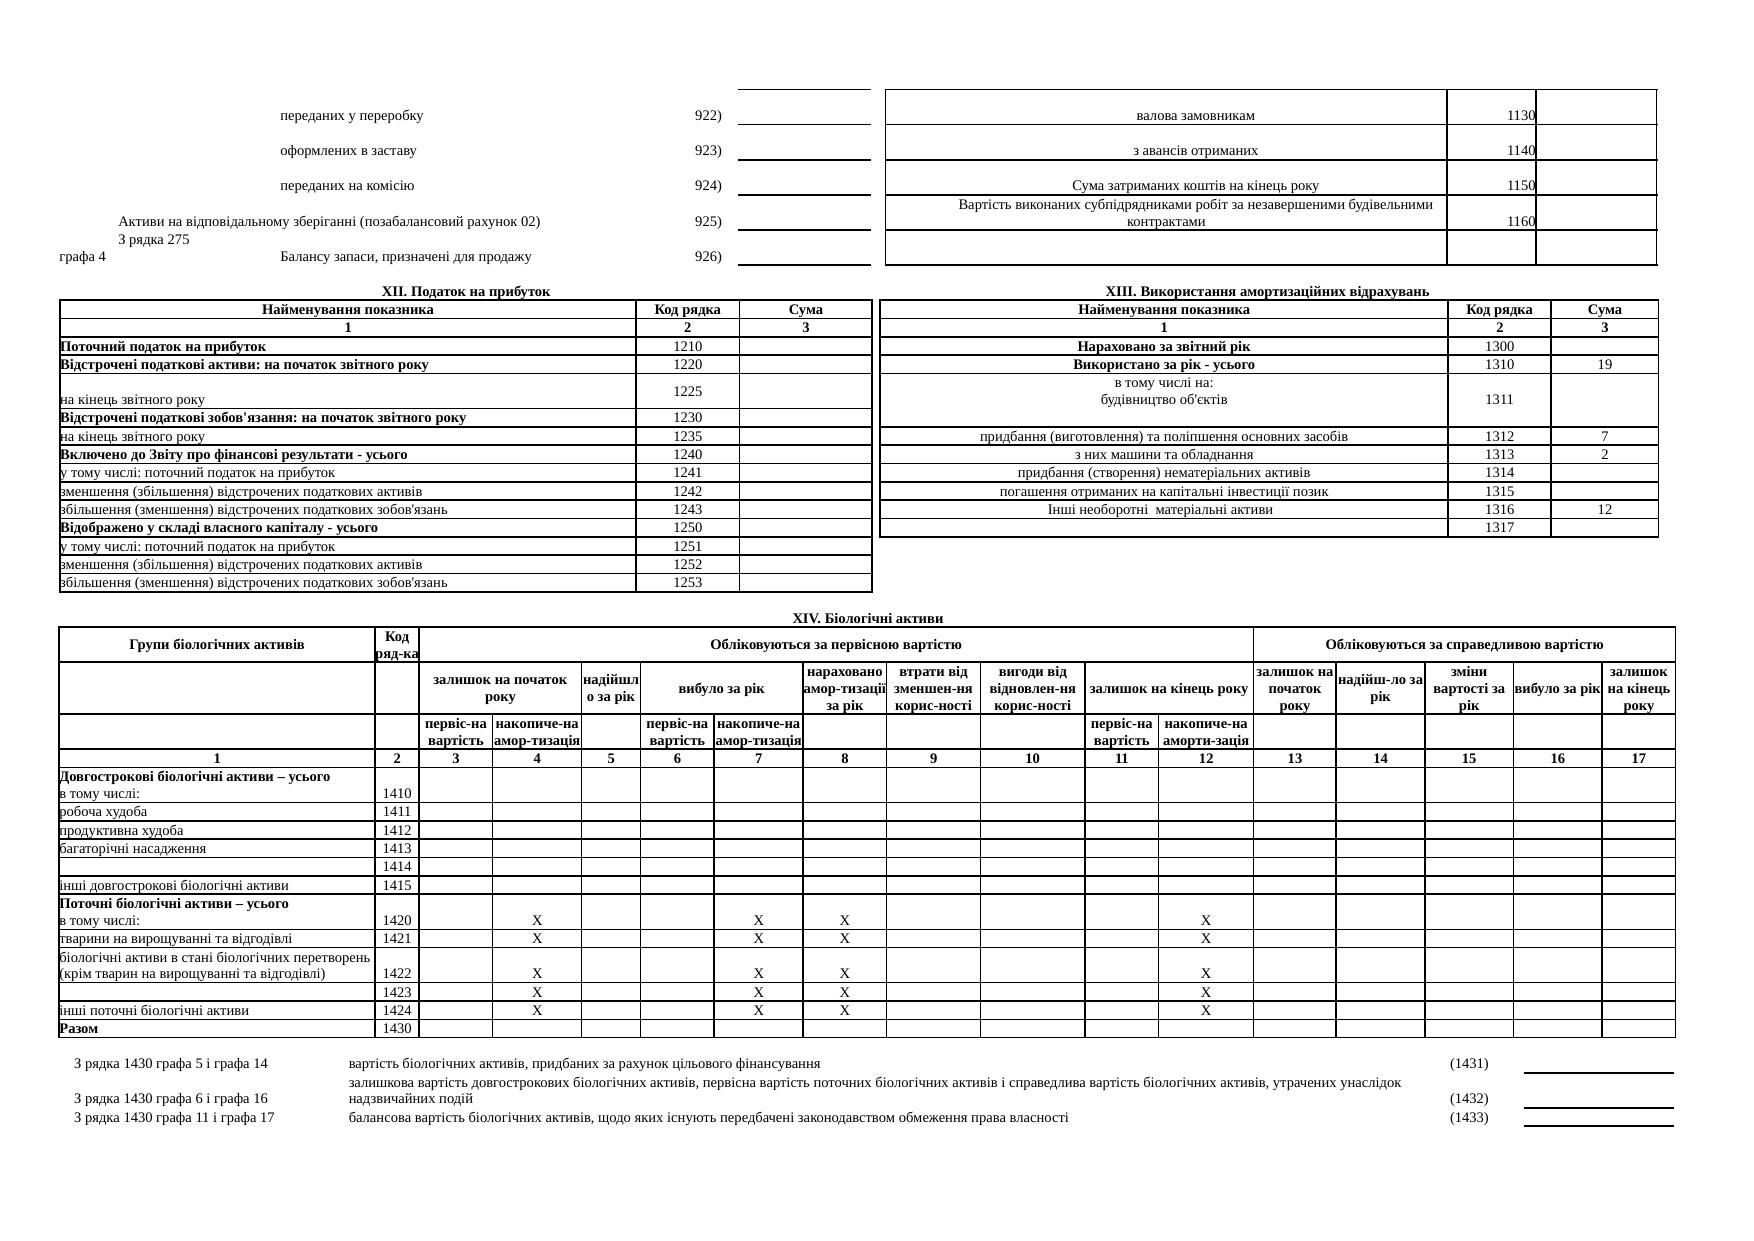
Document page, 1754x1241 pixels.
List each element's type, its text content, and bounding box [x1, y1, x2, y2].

table_cell [493, 1020, 581, 1037]
table_cell [1426, 822, 1513, 838]
table_cell [715, 822, 802, 838]
table_cell [1159, 858, 1253, 875]
table_cell [873, 373, 879, 408]
table_cell зміни вартості за рік [1426, 663, 1513, 713]
table_cell [641, 768, 713, 802]
table_cell [1426, 877, 1513, 893]
table_cell [1514, 948, 1601, 982]
table_cell втрати від зменшен-ня корис-ності [887, 663, 980, 713]
table_cell [420, 877, 492, 893]
table_cell [887, 1002, 980, 1018]
table_cell 4 [493, 750, 581, 767]
table_cell [1603, 930, 1675, 947]
table_cell [641, 930, 713, 947]
table_cell (924) [679, 159, 738, 194]
table_cell [740, 574, 871, 591]
table_cell [635, 159, 679, 194]
table_cell [1086, 858, 1158, 875]
table_cell [873, 299, 879, 318]
table_cell 1312 [1449, 428, 1550, 444]
table_cell на кінець звітного року [61, 428, 635, 444]
table_cell [1552, 374, 1658, 408]
table_cell 1225 [637, 374, 739, 408]
table_cell Поточний податок на прибуток [61, 338, 635, 354]
table_cell [1426, 768, 1513, 802]
table_cell [981, 930, 1084, 947]
table_cell 19 [1552, 356, 1658, 373]
table_cell залишок на початок року [420, 663, 581, 713]
table_cell [1159, 803, 1253, 820]
table_cell [871, 159, 885, 194]
table_cell [740, 446, 871, 463]
table_cell Х [493, 948, 581, 982]
table_cell [59, 124, 221, 159]
table_cell [1426, 803, 1513, 820]
table_cell 13 [1254, 750, 1335, 767]
table_cell [1086, 768, 1158, 802]
table_cell [873, 426, 879, 444]
table_cell [1254, 1020, 1335, 1037]
table_cell [1514, 840, 1601, 857]
table_cell [715, 803, 802, 820]
table_cell З рядка 1430 графа 11 і графа 17 [74, 1107, 348, 1125]
table_cell [1337, 768, 1424, 802]
table_cell 7 [1552, 428, 1658, 444]
table_cell [740, 556, 871, 573]
table_cell [740, 428, 871, 444]
table_cell робоча худоба [60, 803, 374, 820]
table_cell (1433) [1415, 1107, 1524, 1125]
table_cell [1254, 983, 1335, 1000]
table_cell 1243 [637, 501, 739, 518]
table_cell біологічні активи в стані біологічних перетворень (крім тварин на вирощуванні та відгодівлі) [60, 948, 374, 982]
table_cell [887, 803, 980, 820]
table_cell 1241 [637, 464, 739, 481]
table_cell збільшення (зменшення) відстрочених податкових зобов'язань [61, 501, 635, 518]
table_cell З рядка 275 графа 4 [59, 229, 221, 264]
table_cell Інші необоротні матеріальні активи [881, 501, 1447, 518]
table_cell інші довгострокові біологічні активи [60, 877, 374, 893]
table_cell Разом [60, 1020, 374, 1037]
table_cell [1449, 408, 1550, 426]
table_cell багаторічні насадження [60, 840, 374, 857]
table_cell 11 [1086, 750, 1158, 767]
table_cell [887, 895, 980, 928]
table_cell [1537, 231, 1656, 264]
table_cell 1317 [1449, 519, 1550, 536]
table_cell [635, 89, 679, 124]
table_cell [881, 408, 1447, 426]
table_cell [1603, 858, 1675, 875]
table_cell (922) [679, 89, 738, 124]
table_cell [641, 1020, 713, 1037]
table_cell [1537, 90, 1656, 124]
table_cell [493, 858, 581, 875]
table_cell [1603, 983, 1675, 1000]
table_cell [60, 983, 374, 1000]
table_cell [740, 374, 871, 408]
table_cell (923) [679, 124, 738, 159]
table_cell [493, 840, 581, 857]
table_cell 1220 [637, 356, 739, 373]
table_cell 2 [637, 319, 739, 336]
table_header Обліковуються за первісною вартістю [420, 628, 1253, 661]
table_cell 1423 [376, 983, 418, 1000]
table_cell [1337, 877, 1424, 893]
table_cell [715, 1020, 802, 1037]
table_cell [641, 822, 713, 838]
table_cell [1514, 1020, 1601, 1037]
table_cell [641, 948, 713, 982]
table_cell [740, 538, 871, 554]
table_cell [715, 877, 802, 893]
table_cell 16 [1514, 750, 1601, 767]
table_cell [740, 501, 871, 518]
table_cell [376, 663, 418, 713]
table_cell 3 [420, 750, 492, 767]
table_cell Використано за рік - усього [881, 356, 1447, 373]
table_cell [1254, 803, 1335, 820]
table_cell [641, 803, 713, 820]
table_cell [1337, 715, 1424, 748]
table_cell [880, 554, 1448, 573]
table_cell [641, 877, 713, 893]
table_cell [738, 125, 871, 159]
table_cell в тому числі на: будівництво об'єктів [881, 374, 1447, 408]
table_cell [641, 1002, 713, 1018]
table_cell залишок на початок року [1254, 663, 1335, 713]
table_cell [1514, 768, 1601, 802]
table_cell [1514, 877, 1601, 893]
table_cell [1448, 573, 1551, 591]
table_cell зменшення (збільшення) відстрочених податкових активів [61, 556, 635, 573]
table_cell [804, 877, 886, 893]
table_cell вибуло за рік [641, 663, 802, 713]
table_cell Балансу запаси, призначені для продажу [221, 229, 634, 264]
table_cell 1252 [637, 556, 739, 573]
table_cell [740, 338, 871, 354]
table_cell Вартість виконаних субпідрядниками робіт за незавершеними будівельними контрактами [886, 196, 1446, 229]
table_cell [420, 948, 492, 982]
table_cell [1514, 715, 1601, 748]
table_cell [981, 877, 1084, 893]
table_cell вибуло за рік [1514, 663, 1601, 713]
table_cell [1159, 1020, 1253, 1037]
table_header З рядка 1430 графа 5 і графа 14 [74, 1055, 348, 1072]
table_cell [1514, 1002, 1601, 1018]
table_header XII. Податок на прибуток [60, 283, 872, 299]
table_cell [1086, 877, 1158, 893]
table_cell [887, 822, 980, 838]
table_cell [641, 895, 713, 928]
table_cell Х [715, 948, 802, 982]
table_cell [1524, 1074, 1674, 1107]
table_cell надійшло за рік [582, 663, 640, 713]
table_cell [981, 715, 1084, 748]
table_cell [1603, 822, 1675, 838]
table_cell [1254, 822, 1335, 838]
table_cell Х [715, 983, 802, 1000]
table_cell Х [715, 895, 802, 928]
table_cell [981, 948, 1084, 982]
table_cell [1514, 983, 1601, 1000]
table_cell [873, 573, 880, 591]
table_cell 12 [1159, 750, 1253, 767]
table_cell [1337, 858, 1424, 875]
table_cell Х [804, 1002, 886, 1018]
table_cell у тому числі: поточний податок на прибуток [61, 464, 635, 481]
table_cell 1160 [1448, 196, 1535, 229]
table_cell 1240 [637, 446, 739, 463]
table_cell [582, 822, 640, 838]
table_cell [1254, 840, 1335, 857]
table_cell [873, 499, 879, 518]
table_cell 1415 [376, 877, 418, 893]
table_cell [871, 229, 885, 264]
table_cell [641, 983, 713, 1000]
table_cell З рядка 1430 графа 6 і графа 16 [74, 1072, 348, 1107]
table_cell первіс-на вартість [420, 715, 492, 748]
table_cell Найменування показника [61, 301, 635, 318]
table_header Обліковуються за справедливою вартістю [1254, 628, 1675, 661]
table_cell [1159, 877, 1253, 893]
table_cell оформлених в заставу [221, 124, 634, 159]
table_cell [60, 858, 374, 875]
table_cell [1254, 948, 1335, 982]
table_cell 17 [1603, 750, 1675, 767]
table_cell [1514, 858, 1601, 875]
table_cell на кінець звітного року [61, 374, 635, 408]
table_cell [1337, 840, 1424, 857]
table_cell [886, 231, 1446, 264]
table_cell [981, 1020, 1084, 1037]
table_cell 1210 [637, 338, 739, 354]
table_cell [1551, 554, 1658, 573]
table_cell [1514, 803, 1601, 820]
table_cell [887, 930, 980, 947]
table_cell [1551, 573, 1658, 591]
table_cell [1086, 803, 1158, 820]
table_cell [1086, 822, 1158, 838]
table_cell первіс-на вартість [641, 715, 713, 748]
table_cell з них машини та обладнання [881, 446, 1447, 463]
table_cell [60, 715, 374, 748]
table_cell [1603, 948, 1675, 982]
table_cell переданих у переробку [221, 89, 634, 124]
table_cell [887, 715, 980, 748]
table_cell Х [715, 1002, 802, 1018]
table_cell 3 [1552, 319, 1658, 336]
table_cell [1426, 895, 1513, 928]
table_cell придбання (виготовлення) та поліпшення основних засобів [881, 428, 1447, 444]
table_cell [1551, 538, 1658, 554]
table_cell 1251 [637, 538, 739, 554]
table_cell [804, 840, 886, 857]
table_cell [1552, 338, 1658, 354]
table_cell [582, 715, 640, 748]
table_cell [1337, 1020, 1424, 1037]
table_cell 1310 [1449, 356, 1550, 373]
table_cell 12 [1552, 501, 1658, 518]
table_cell [582, 840, 640, 857]
table_cell [1448, 538, 1551, 554]
table_header (1431) [1415, 1055, 1524, 1072]
table_cell Х [493, 983, 581, 1000]
table_cell [740, 356, 871, 373]
table_cell [873, 444, 879, 463]
table_cell [1254, 895, 1335, 928]
table_cell Х [804, 948, 886, 982]
table_cell [59, 159, 221, 194]
table_cell [1552, 464, 1658, 481]
table_cell Найменування показника [881, 301, 1447, 318]
table_cell нараховано амор-тизації за рік [804, 663, 886, 713]
table_cell [981, 858, 1084, 875]
table_cell Відстрочені податкові зобов'язання: на початок звітного року [61, 409, 635, 426]
table_cell 1311 [1449, 374, 1550, 408]
table_cell [1552, 408, 1658, 426]
table_cell [981, 768, 1084, 802]
table_cell [873, 481, 879, 499]
table_cell Х [1159, 930, 1253, 947]
table_cell [1537, 161, 1656, 194]
table_cell [738, 196, 871, 229]
table_cell Х [1159, 895, 1253, 928]
table_cell 1235 [637, 428, 739, 444]
table_cell 1413 [376, 840, 418, 857]
table_cell Сума [1552, 301, 1658, 318]
table_cell [1514, 822, 1601, 838]
table_cell 14 [1337, 750, 1424, 767]
table_cell [871, 89, 885, 124]
table_cell [1514, 930, 1601, 947]
table_cell 1 [881, 319, 1447, 336]
table_cell [873, 354, 879, 373]
table_cell 1 [60, 750, 374, 767]
table_cell валова замовникам [886, 90, 1446, 124]
table_cell [1254, 858, 1335, 875]
table_cell [887, 840, 980, 857]
table_cell Х [1159, 983, 1253, 1000]
table_cell у тому числі: поточний податок на прибуток [61, 538, 635, 554]
table_cell [981, 1002, 1084, 1018]
table_cell [582, 1020, 640, 1037]
table_cell 5 [582, 750, 640, 767]
table_cell Х [493, 1002, 581, 1018]
table_cell Включено до Звіту про фінансові результати - усього [61, 446, 635, 463]
table_cell 1130 [1448, 90, 1535, 124]
table_cell [1254, 768, 1335, 802]
table_header вартість біологічних активів, придбаних за рахунок цільового фінансування [349, 1055, 1415, 1072]
table_cell [1254, 877, 1335, 893]
table_cell 2 [1552, 446, 1658, 463]
table_cell [715, 840, 802, 857]
table_cell [582, 1002, 640, 1018]
table_cell 2 [376, 750, 418, 767]
table_cell [1603, 803, 1675, 820]
table_cell залишкова вартість довгострокових біологічних активів, первісна вартість поточних біологічних активів і справедлива вартість біологічних активів, утрачених унаслідок надзвичайних подій [349, 1072, 1415, 1107]
table_cell [1086, 983, 1158, 1000]
table_cell [60, 663, 374, 713]
table_cell [1426, 858, 1513, 875]
table_cell інші поточні біологічні активи [60, 1002, 374, 1018]
table_cell [582, 877, 640, 893]
table_cell збільшення (зменшення) відстрочених податкових зобов'язань [61, 574, 635, 591]
table_cell придбання (створення) нематеріальних активів [881, 464, 1447, 481]
table_cell [804, 803, 886, 820]
table_header [1524, 1055, 1674, 1072]
table_cell Х [804, 930, 886, 947]
table_cell 1422 [376, 948, 418, 982]
table_cell [887, 948, 980, 982]
table_cell [981, 803, 1084, 820]
table_cell [420, 768, 492, 802]
table_header Групи біологічних активів [60, 628, 374, 661]
table_cell Код рядка [637, 301, 739, 318]
table_cell Довгострокові біологічні активи – усього в тому числі: [60, 768, 374, 802]
table_cell [1537, 196, 1656, 229]
table_cell [582, 983, 640, 1000]
table_cell [740, 464, 871, 481]
table_cell тварини на вирощуванні та відгодівлі [60, 930, 374, 947]
table_cell [981, 840, 1084, 857]
table_cell [873, 554, 880, 573]
table_cell Відстрочені податкові активи: на початок звітного року [61, 356, 635, 373]
table_cell [1254, 930, 1335, 947]
table_cell (926) [679, 229, 738, 264]
table_cell 2 [1449, 319, 1550, 336]
table_cell [887, 768, 980, 802]
table_cell 10 [981, 750, 1084, 767]
table_cell [1426, 1002, 1513, 1018]
table_cell балансова вартість біологічних активів, щодо яких існують передбачені законодавством обмеження права власності [349, 1107, 1415, 1125]
table_cell 1253 [637, 574, 739, 591]
table_cell 8 [804, 750, 886, 767]
table_cell [493, 822, 581, 838]
table_cell [1537, 125, 1656, 159]
table_cell [887, 983, 980, 1000]
table_cell [1337, 895, 1424, 928]
table_cell [420, 1020, 492, 1037]
table_cell Поточні біологічні активи – усього в тому числі: [60, 895, 374, 928]
table_cell [715, 858, 802, 875]
table_cell [1524, 1109, 1674, 1125]
table_cell [804, 768, 886, 802]
table_cell [582, 768, 640, 802]
table_cell [804, 715, 886, 748]
table_cell залишок на кінець року [1603, 663, 1675, 713]
table_cell [1337, 930, 1424, 947]
table_cell 1430 [376, 1020, 418, 1037]
table_cell 1313 [1449, 446, 1550, 463]
table_cell 1150 [1448, 161, 1535, 194]
table_cell з авансів отриманих [886, 125, 1446, 159]
table_cell [582, 858, 640, 875]
table_cell [635, 229, 679, 264]
table_cell [740, 409, 871, 426]
table_cell [1337, 803, 1424, 820]
table_cell [1086, 1020, 1158, 1037]
table_cell 1 [61, 319, 635, 336]
table_header XIII. Використання амортизаційних відрахувань [880, 283, 1658, 299]
table_cell продуктивна худоба [60, 822, 374, 838]
table_cell Х [1159, 948, 1253, 982]
table_cell [641, 840, 713, 857]
table_cell 1242 [637, 483, 739, 499]
table_cell [493, 768, 581, 802]
table_cell накопиче-на аморти-зація [1159, 715, 1253, 748]
table_cell [887, 1020, 980, 1037]
table_cell [1159, 822, 1253, 838]
table_cell [887, 877, 980, 893]
table_cell [1426, 948, 1513, 982]
table_cell Х [804, 895, 886, 928]
text XIV. Біологічні активи [74, 609, 1665, 626]
table_cell [582, 895, 640, 928]
table_cell [1603, 895, 1675, 928]
table_cell [1603, 768, 1675, 802]
table_cell [641, 858, 713, 875]
table_cell Активи на відповідальному зберіганні (позабалансовий рахунок 02) [59, 194, 679, 229]
table_cell 1424 [376, 1002, 418, 1018]
table_cell [871, 124, 885, 159]
table_cell [738, 231, 871, 264]
table_cell [1552, 483, 1658, 499]
table_cell [1426, 930, 1513, 947]
table_cell [887, 858, 980, 875]
table_cell [1159, 840, 1253, 857]
table_cell [1603, 1020, 1675, 1037]
table_cell Відображено у складі власного капіталу - усього [61, 519, 635, 536]
table_cell [871, 194, 885, 229]
table_cell 15 [1426, 750, 1513, 767]
table_cell [873, 518, 879, 536]
table_cell Сума [740, 301, 871, 318]
table_cell [635, 124, 679, 159]
table_cell [1426, 1020, 1513, 1037]
table_cell [1603, 877, 1675, 893]
table_cell [873, 408, 879, 426]
table_cell [873, 463, 879, 481]
table_cell [981, 895, 1084, 928]
table_cell [738, 90, 871, 124]
table_cell [1337, 948, 1424, 982]
table_cell [420, 930, 492, 947]
table_cell [1086, 895, 1158, 928]
table_cell надійш-ло за рік [1337, 663, 1424, 713]
table_cell [1603, 840, 1675, 857]
table_cell [1254, 715, 1335, 748]
table_cell 1300 [1449, 338, 1550, 354]
table_cell [493, 803, 581, 820]
table_cell 1315 [1449, 483, 1550, 499]
table_cell накопиче-на амор-тизація [493, 715, 581, 748]
table_cell 1314 [1449, 464, 1550, 481]
table_cell [1426, 840, 1513, 857]
table_cell 1316 [1449, 501, 1550, 518]
table_cell залишок на кінець року [1086, 663, 1253, 713]
table_cell [1086, 930, 1158, 947]
table_cell [715, 768, 802, 802]
table_cell 1411 [376, 803, 418, 820]
table_cell 1410 [376, 768, 418, 802]
table_cell [873, 336, 879, 354]
table_cell (1432) [1415, 1072, 1524, 1107]
table_cell [740, 483, 871, 499]
table_cell [582, 948, 640, 982]
table_cell [873, 318, 879, 336]
table_cell [1448, 554, 1551, 573]
table_cell [804, 822, 886, 838]
table_cell [880, 573, 1448, 591]
table_cell [1552, 519, 1658, 536]
table_cell зменшення (збільшення) відстрочених податкових активів [61, 483, 635, 499]
table_cell Х [493, 895, 581, 928]
table_cell [420, 822, 492, 838]
table_cell 1250 [637, 519, 739, 536]
table_cell 1140 [1448, 125, 1535, 159]
table_cell 6 [641, 750, 713, 767]
table_cell [1337, 983, 1424, 1000]
table_cell [420, 803, 492, 820]
table_cell Х [493, 930, 581, 947]
table_cell Код рядка [1449, 301, 1550, 318]
table_cell [420, 983, 492, 1000]
table_cell вигоди від відновлен-ня корис-ності [981, 663, 1084, 713]
table_cell Х [804, 983, 886, 1000]
table_cell 7 [715, 750, 802, 767]
table_cell Х [1159, 1002, 1253, 1018]
table_cell 1230 [637, 409, 739, 426]
table_cell 3 [740, 319, 871, 336]
table_cell [804, 858, 886, 875]
table_cell [1603, 715, 1675, 748]
table_cell [1159, 768, 1253, 802]
table_cell [881, 519, 1447, 536]
table_cell [582, 930, 640, 947]
table_cell 1421 [376, 930, 418, 947]
table_header [872, 283, 880, 299]
table_cell [1337, 1002, 1424, 1018]
table_cell первіс-на вартість [1086, 715, 1158, 748]
table_cell [1603, 1002, 1675, 1018]
table_cell [59, 89, 221, 124]
table_cell переданих на комісію [221, 159, 634, 194]
table_cell [420, 858, 492, 875]
table_cell Сума затриманих коштів на кінець року [886, 161, 1446, 194]
table_cell [1337, 822, 1424, 838]
table_cell [1086, 948, 1158, 982]
table_cell [981, 983, 1084, 1000]
table_cell [420, 840, 492, 857]
table_cell [804, 1020, 886, 1037]
table_cell [493, 877, 581, 893]
table_cell [420, 1002, 492, 1018]
table_cell [1254, 1002, 1335, 1018]
table_cell [420, 895, 492, 928]
table_cell 1412 [376, 822, 418, 838]
table_cell [880, 538, 1448, 554]
table_cell [981, 822, 1084, 838]
table_cell [740, 519, 871, 536]
table_cell 9 [887, 750, 980, 767]
table_cell накопиче-на амор-тизація [715, 715, 802, 748]
table_cell [738, 161, 871, 194]
table_cell погашення отриманих на капітальні інвестиції позик [881, 483, 1447, 499]
table_cell [582, 803, 640, 820]
table_header Код ряд-ка [376, 628, 418, 661]
table_cell Нараховано за звітний рік [881, 338, 1447, 354]
table_cell (925) [679, 194, 738, 229]
table_cell 1414 [376, 858, 418, 875]
table_cell [1426, 983, 1513, 1000]
table_cell 1420 [376, 895, 418, 928]
table_cell [873, 536, 880, 554]
table_cell Х [715, 930, 802, 947]
table_cell [376, 715, 418, 748]
table_cell [1086, 1002, 1158, 1018]
table_cell [1086, 840, 1158, 857]
table_cell [1448, 231, 1535, 264]
table_cell [1514, 895, 1601, 928]
table_cell [1426, 715, 1513, 748]
